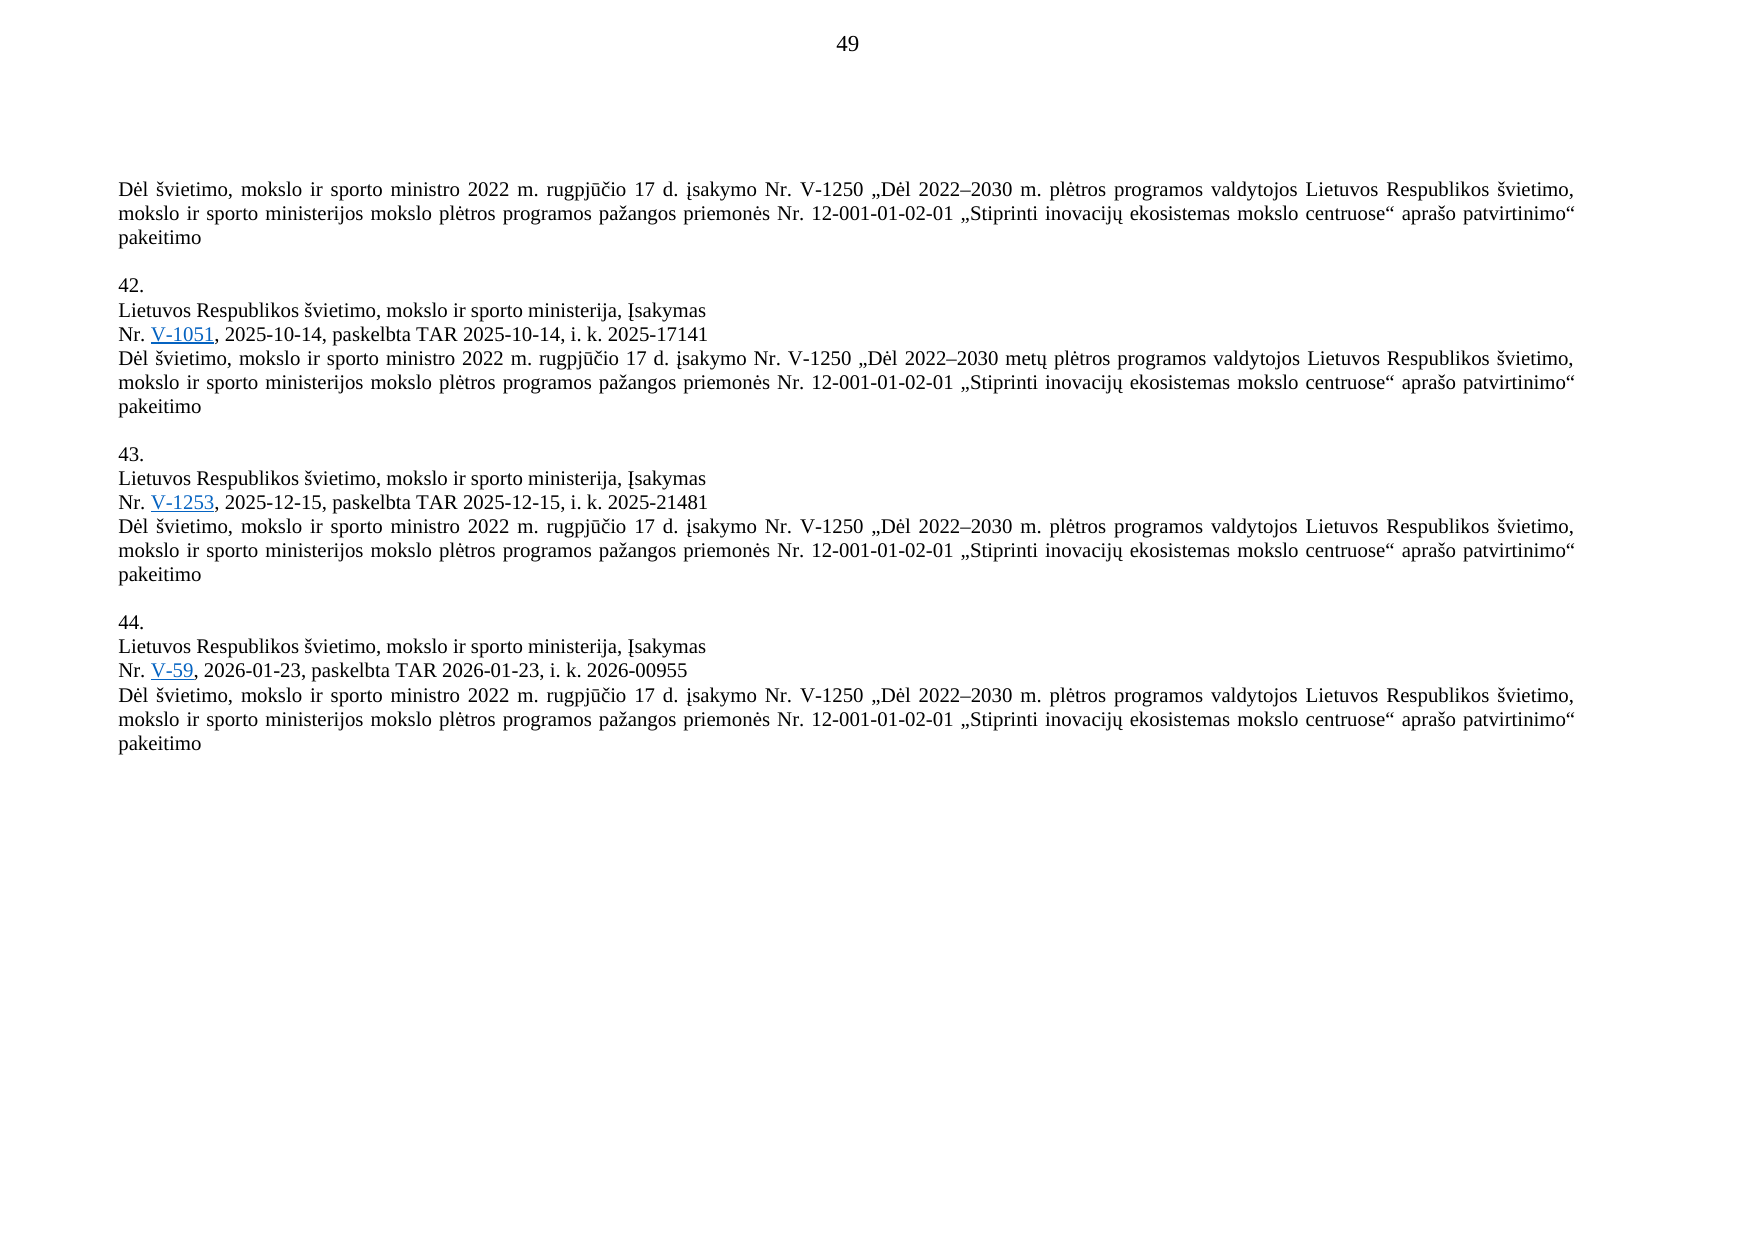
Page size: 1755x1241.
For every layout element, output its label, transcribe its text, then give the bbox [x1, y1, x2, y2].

text 42. [118, 273, 1577, 297]
text Nr. V-59, 2026-01-23, paskelbta TAR 2026-01-23, i. k. 2026-00955 [118, 658, 1577, 682]
text Dėl švietimo, mokslo ir sporto ministro 2022 m. rugpjūčio 17 d. įsakymo Nr. V-1250 „Dėl 2022–2030 m. plėtros programos valdytojos Lietuvos Respublikos švietimo, mokslo ir sporto ministerijos mokslo plėtros programos pažangos priemonės Nr. 12-001-01-02-01 „Stiprinti inovacijų ekosistemas mokslo centruose“ aprašo patvirtinimo“ pakeitimo [118, 514, 1577, 586]
text Nr. V-1253, 2025-12-15, paskelbta TAR 2025-12-15, i. k. 2025-21481 [118, 490, 1577, 514]
text 43. [118, 442, 1577, 466]
text Dėl švietimo, mokslo ir sporto ministro 2022 m. rugpjūčio 17 d. įsakymo Nr. V-1250 „Dėl 2022–2030 m. plėtros programos valdytojos Lietuvos Respublikos švietimo, mokslo ir sporto ministerijos mokslo plėtros programos pažangos priemonės Nr. 12-001-01-02-01 „Stiprinti inovacijų ekosistemas mokslo centruose“ aprašo patvirtinimo“ pakeitimo [118, 177, 1577, 249]
text 44. [118, 610, 1577, 634]
text Dėl švietimo, mokslo ir sporto ministro 2022 m. rugpjūčio 17 d. įsakymo Nr. V-1250 „Dėl 2022–2030 metų plėtros programos valdytojos Lietuvos Respublikos švietimo, mokslo ir sporto ministerijos mokslo plėtros programos pažangos priemonės Nr. 12-001-01-02-01 „Stiprinti inovacijų ekosistemas mokslo centruose“ aprašo patvirtinimo“ pakeitimo [118, 346, 1577, 418]
text Lietuvos Respublikos švietimo, mokslo ir sporto ministerija, Įsakymas [118, 297, 1577, 322]
text Lietuvos Respublikos švietimo, mokslo ir sporto ministerija, Įsakymas [118, 466, 1577, 490]
text Dėl švietimo, mokslo ir sporto ministro 2022 m. rugpjūčio 17 d. įsakymo Nr. V-1250 „Dėl 2022–2030 m. plėtros programos valdytojos Lietuvos Respublikos švietimo, mokslo ir sporto ministerijos mokslo plėtros programos pažangos priemonės Nr. 12-001-01-02-01 „Stiprinti inovacijų ekosistemas mokslo centruose“ aprašo patvirtinimo“ pakeitimo [118, 682, 1577, 755]
text Nr. V-1051, 2025-10-14, paskelbta TAR 2025-10-14, i. k. 2025-17141 [118, 322, 1577, 346]
text Lietuvos Respublikos švietimo, mokslo ir sporto ministerija, Įsakymas [118, 634, 1577, 658]
